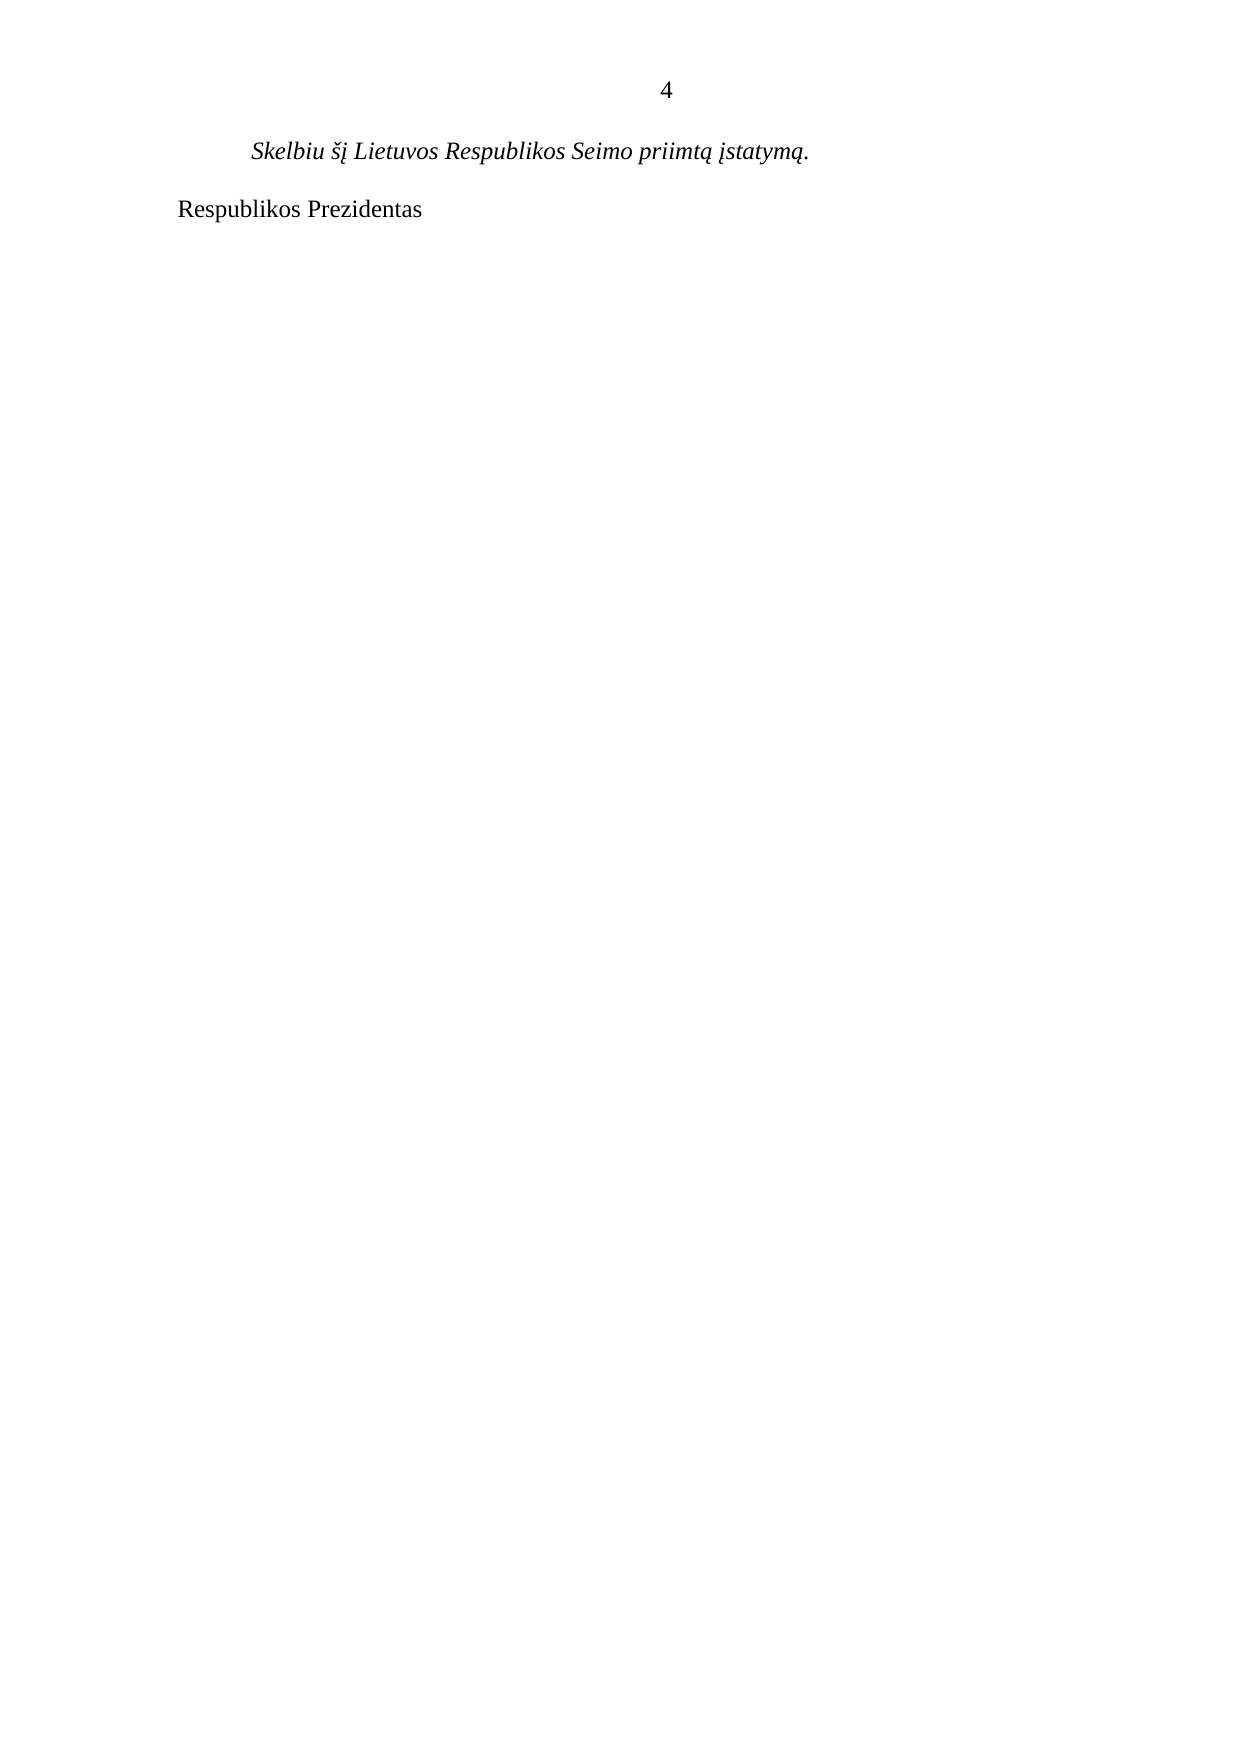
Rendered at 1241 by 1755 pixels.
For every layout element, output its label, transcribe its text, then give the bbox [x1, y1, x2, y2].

text Skelbiu šį Lietuvos Respublikos Seimo priimtą įstatymą. [177, 136, 1152, 165]
text Respublikos Prezidentas [177, 194, 1152, 223]
